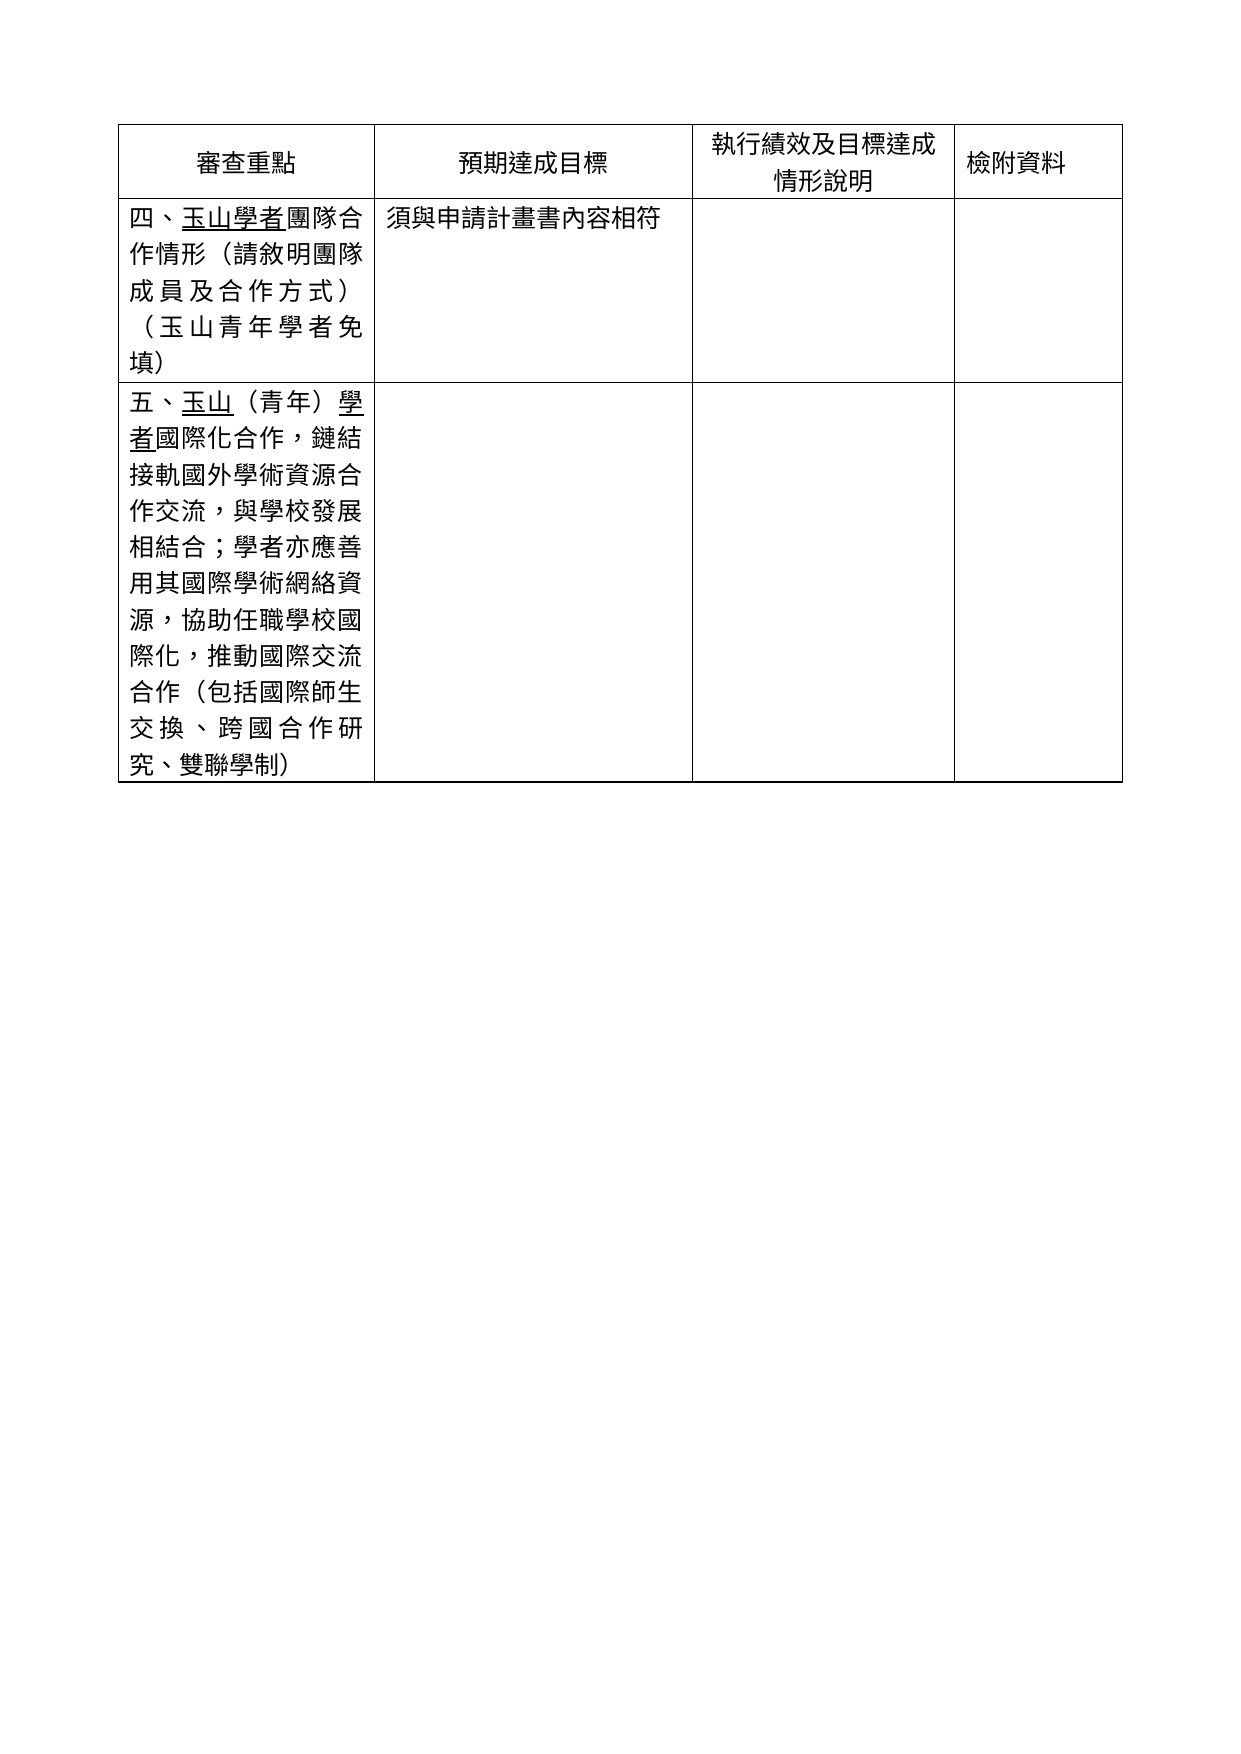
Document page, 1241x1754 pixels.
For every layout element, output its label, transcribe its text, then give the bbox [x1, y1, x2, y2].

table_header 檢附資料 [955, 125, 1122, 197]
table_cell [955, 383, 1122, 781]
table_cell [693, 383, 954, 781]
table_header 執行績效及目標達成情形說明 [693, 125, 954, 197]
table_cell [955, 199, 1122, 382]
table_header 預期達成目標 [375, 125, 692, 197]
table_cell 四、玉山學者團隊合作情形（請敘明團隊成員及合作方式）（玉山青年學者免填） [119, 199, 374, 382]
table_header 審查重點 [119, 125, 374, 197]
table_cell 須與申請計畫書內容相符 [375, 199, 692, 382]
table_cell [693, 199, 954, 382]
table_cell [375, 383, 692, 781]
table_cell 五、玉山（青年）學者國際化合作，鏈結接軌國外學術資源合作交流，與學校發展相結合；學者亦應善用其國際學術網絡資源，協助任職學校國際化，推動國際交流合作（包括國際師生交換、跨國合作研究、雙聯學制） [119, 383, 374, 781]
